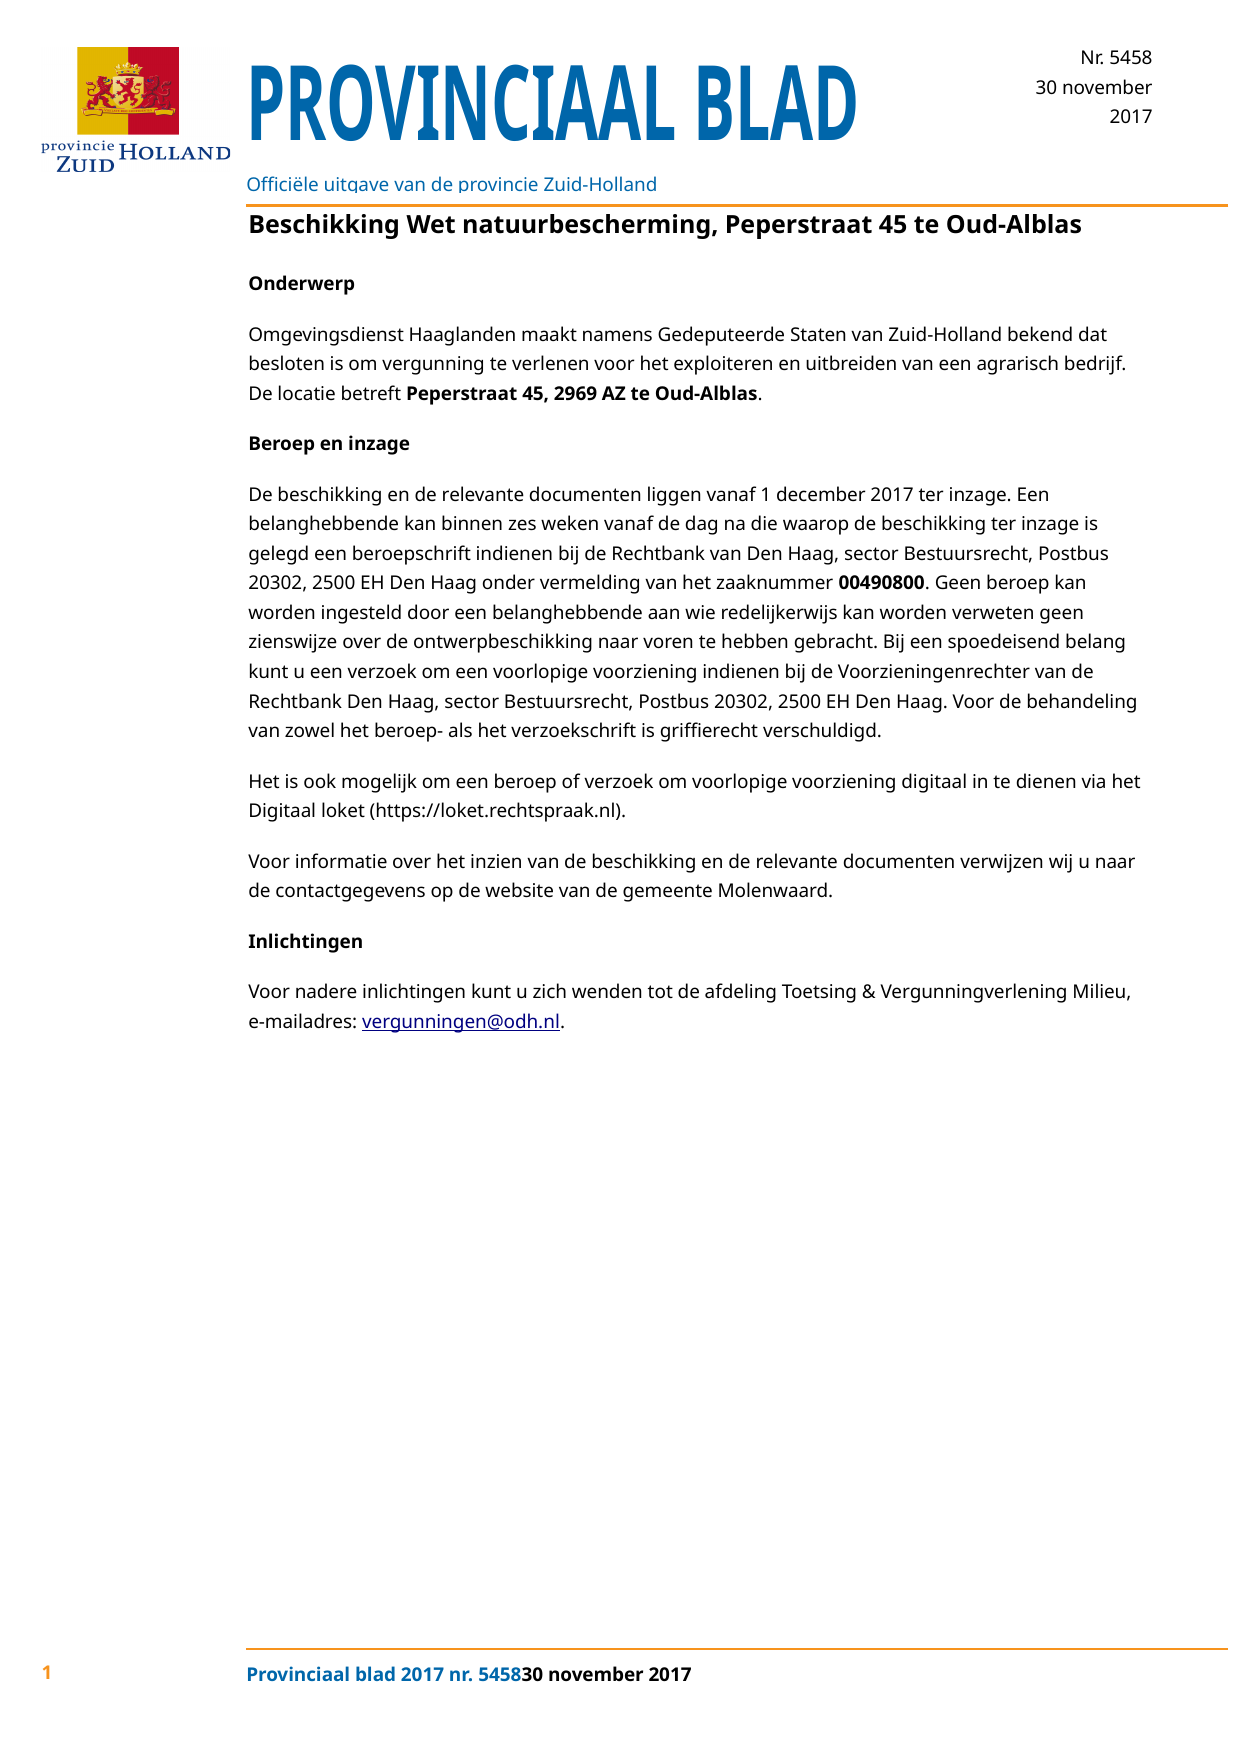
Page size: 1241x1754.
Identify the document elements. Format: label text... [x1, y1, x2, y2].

text Onderwerp [248, 270, 1152, 296]
picture [41, 47, 231, 172]
text Het is ook mogelijk om een beroep of verzoek om voorlopige voorziening digitaal in te dienen via het Digitaal loket (https://loket.rechtspraak.nl). [248, 768, 1152, 823]
text Beschikking Wet natuurbescherming, Peperstraat 45 te Oud-Alblas [248, 207, 1152, 241]
text Inlichtingen [248, 928, 1152, 953]
text Omgevingsdienst Haaglanden maakt namens Gedeputeerde Staten van Zuid-Holland bekend dat besloten is om vergunning te verlenen voor het exploiteren en uitbreiden van een agrarisch bedrijf. De locatie betreft Peperstraat 45, 2969 AZ te Oud-Alblas. [248, 321, 1152, 406]
text De beschikking en de relevante documenten liggen vanaf 1 december 2017 ter inzage. Een belanghebbende kan binnen zes weken vanaf de dag na die waarop de beschikking ter inzage is gelegd een beroepschrift indienen bij de Rechtbank van Den Haag, sector Bestuursrecht, Postbus 20302, 2500 EH Den Haag onder vermelding van het zaaknummer 00490800. Geen beroep kan worden ingesteld door een belanghebbende aan wie redelijkerwijs kan worden verweten geen zienswijze over de ontwerpbeschikking naar voren te hebben gebracht. Bij een spoedeisend belang kunt u een verzoek om een voorlopige voorziening indienen bij de Voorzieningenrechter van de Rechtbank Den Haag, sector Bestuursrecht, Postbus 20302, 2500 EH Den Haag. Voor de behandeling van zowel het beroep- als het verzoekschrift is griffierecht verschuldigd. [248, 481, 1152, 743]
text Beroep en inzage [248, 430, 1152, 456]
text Voor nadere inlichtingen kunt u zich wenden tot de afdeling Toetsing & Vergunningverlening Milieu, e-mailadres: vergunningen@odh.nl. [248, 978, 1152, 1033]
text Voor informatie over het inzien van de beschikking en de relevante documenten verwijzen wij u naar de contactgegevens op de website van de gemeente Molenwaard. [248, 848, 1152, 903]
